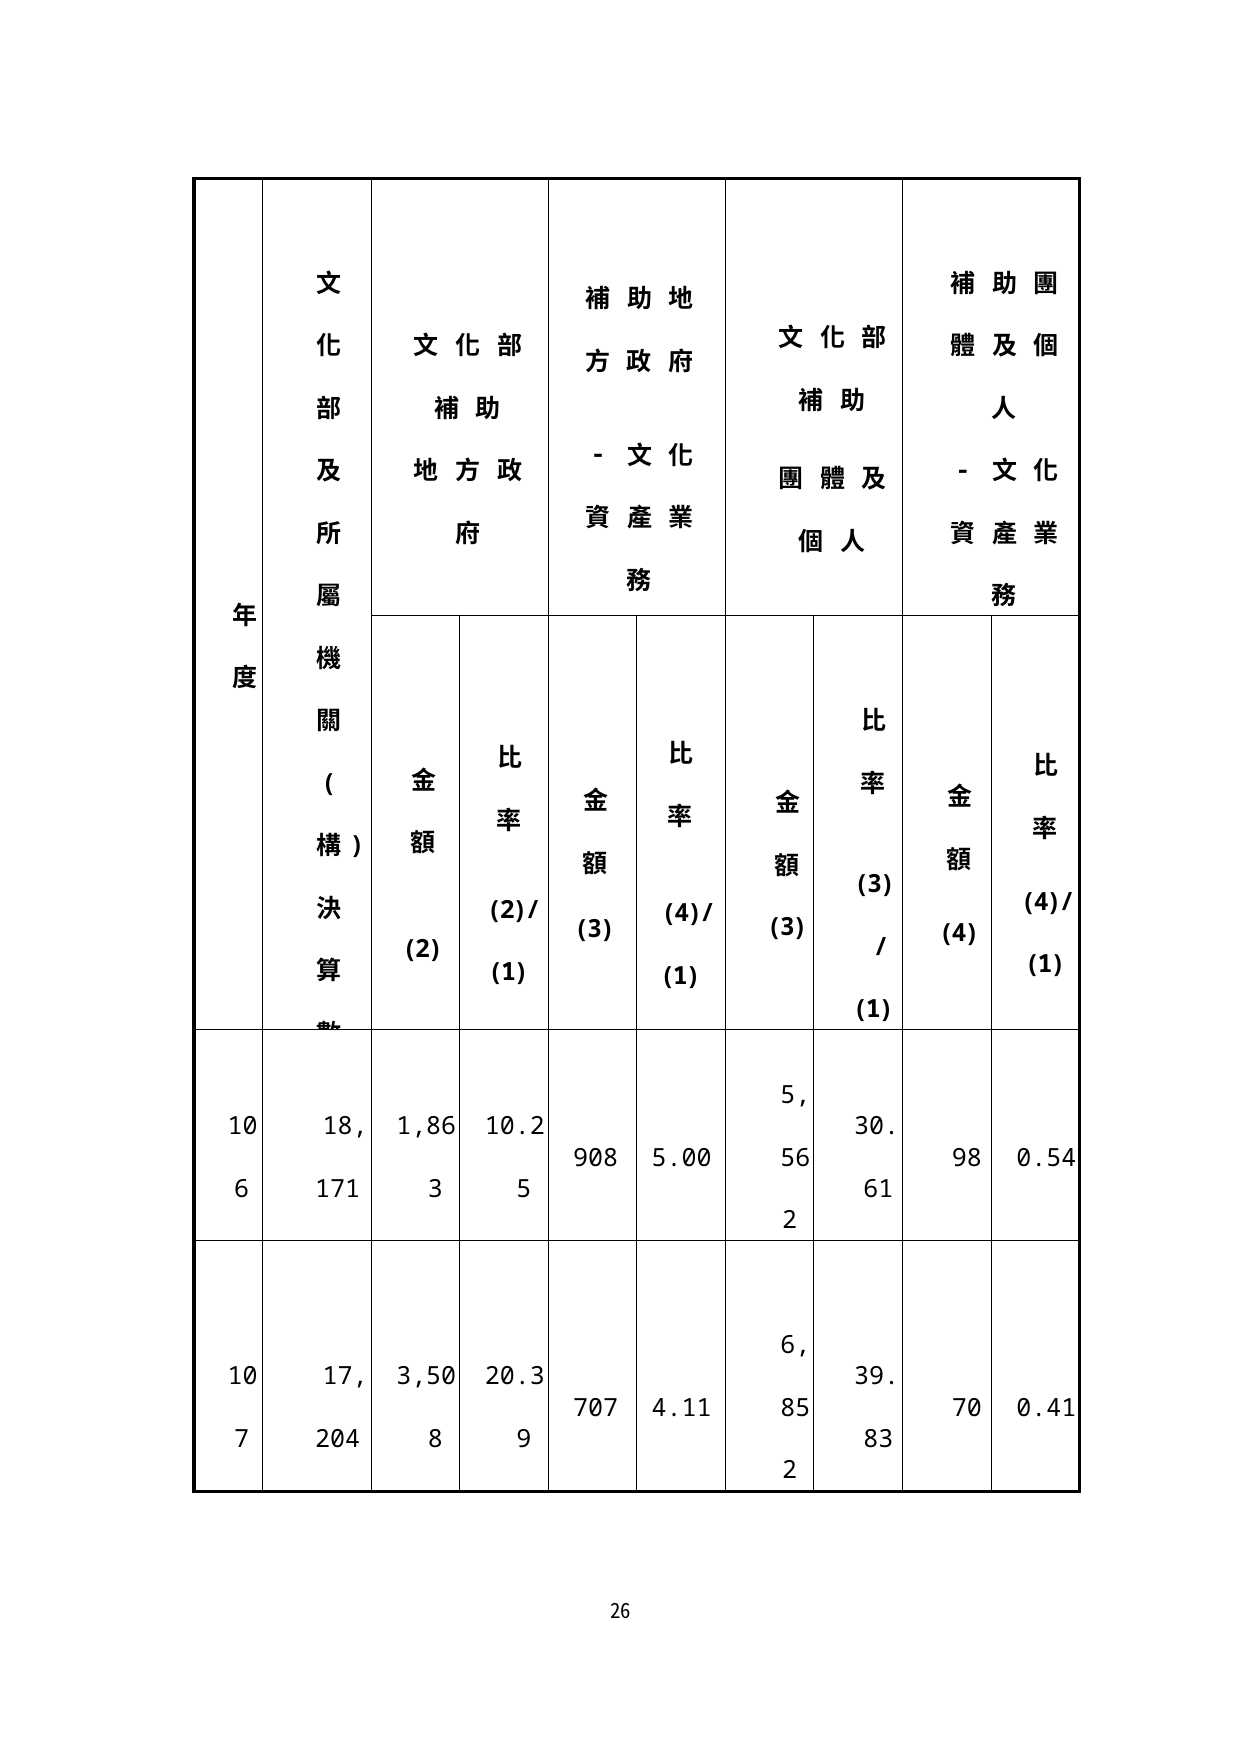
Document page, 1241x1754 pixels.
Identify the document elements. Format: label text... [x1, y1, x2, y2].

table_cell 比率 (3)/(1) [814, 616, 902, 1029]
table_cell 6,852 [726, 1241, 813, 1490]
table_header 文化部補助 地方政府 [372, 180, 548, 615]
table_cell 17,204 [263, 1241, 371, 1490]
table_cell 0.41 [992, 1241, 1078, 1490]
table_cell 金額 (2) [372, 616, 459, 1029]
table_header 文化部補助 團體及個人 [726, 180, 902, 615]
table_cell 908 [549, 1030, 636, 1240]
table_cell 30.61 [814, 1030, 902, 1240]
table_header 補助團體及個人 -文化資產業務 [903, 180, 1078, 615]
table_cell 5,562 [726, 1030, 813, 1240]
table_cell 107 [196, 1241, 262, 1490]
table_header 年度 [196, 180, 262, 1029]
table_cell 5.00 [637, 1030, 725, 1240]
table_cell 0.54 [992, 1030, 1078, 1240]
table_cell 4.11 [637, 1241, 725, 1490]
table_cell 98 [903, 1030, 991, 1240]
table_cell 比率 (4)/(1) [992, 616, 1078, 1029]
table_cell 3,508 [372, 1241, 459, 1490]
table_header 補助地方政府 -文化資產業務 [549, 180, 725, 615]
table_cell 比率 (4)/(1) [637, 616, 725, 1029]
table_cell 106 [196, 1030, 262, 1240]
table_cell 70 [903, 1241, 991, 1490]
table_cell 39.83 [814, 1241, 902, 1490]
table_cell 10.25 [460, 1030, 548, 1240]
table_cell 1,863 [372, 1030, 459, 1240]
table_cell 金額 (3) [726, 616, 813, 1029]
table_cell 比率 (2)/(1) [460, 616, 548, 1029]
table_cell 金額 (3) [549, 616, 636, 1029]
table_cell 金額 (4) [903, 616, 991, 1029]
table_cell 18,171 [263, 1030, 371, 1240]
table_header 文化部及所屬機關(構)決算數(1) [263, 180, 371, 1029]
table_cell 707 [549, 1241, 636, 1490]
table_cell 20.39 [460, 1241, 548, 1490]
